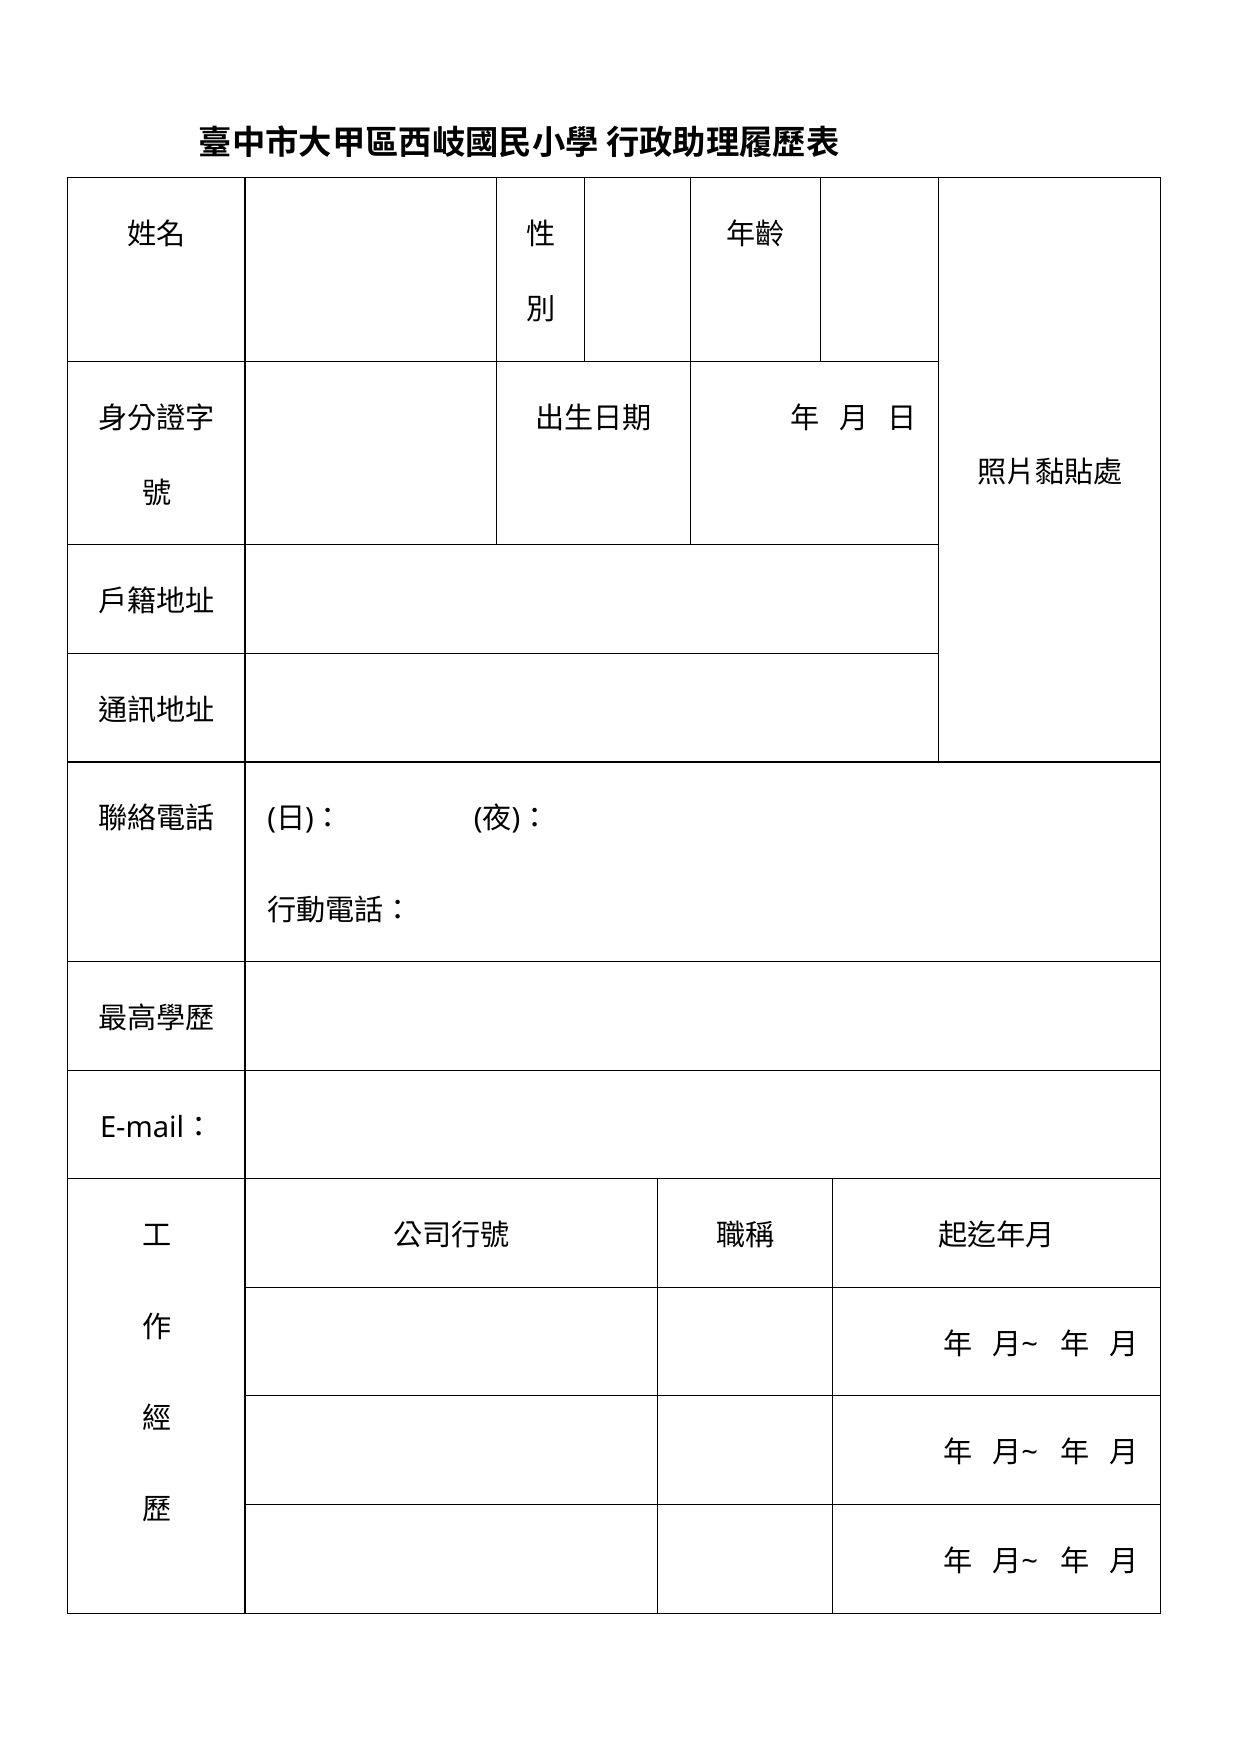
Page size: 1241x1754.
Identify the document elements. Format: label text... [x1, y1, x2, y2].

table_cell 年 月 日 [691, 362, 938, 544]
table_header [246, 178, 496, 361]
table_cell 年 月~ 年 月 [833, 1505, 1160, 1612]
table_cell 最高學歷 [68, 962, 244, 1070]
table_cell 戶籍地址 [68, 545, 244, 653]
table_header 照片黏貼處 [939, 178, 1160, 761]
table_cell [246, 1505, 657, 1612]
table_cell [246, 362, 496, 544]
table_cell [658, 1505, 832, 1612]
table_cell [246, 962, 1160, 1070]
table_cell E-mail： [68, 1071, 244, 1178]
table_cell (日)： (夜)： 行動電話： [246, 763, 1160, 961]
table_cell 通訊地址 [68, 654, 244, 761]
table_cell [246, 1071, 1160, 1178]
table_cell [246, 654, 938, 761]
table_cell 起迄年月 [833, 1179, 1160, 1287]
table_cell [658, 1396, 832, 1504]
table_cell [246, 1396, 657, 1504]
table_header [585, 178, 690, 361]
table_cell 工 作 經 歷 [68, 1179, 244, 1612]
table_cell 聯絡電話 [68, 763, 244, 961]
table_cell [246, 1288, 657, 1395]
table_header 年齡 [691, 178, 820, 361]
table_cell 公司行號 [246, 1179, 657, 1287]
table_header [821, 178, 938, 361]
text 臺中市大甲區西岐國民小學 行政助理履歷表 [94, 102, 1134, 177]
table_cell [658, 1288, 832, 1395]
table_header 姓名 [68, 178, 244, 361]
table_cell 年 月~ 年 月 [833, 1396, 1160, 1504]
table_cell 出生日期 [497, 362, 690, 544]
table_cell [246, 545, 938, 653]
table_header 性別 [497, 178, 584, 361]
table_cell 身分證字號 [68, 362, 244, 544]
table_cell 年 月~ 年 月 [833, 1288, 1160, 1395]
table_cell 職稱 [658, 1179, 832, 1287]
